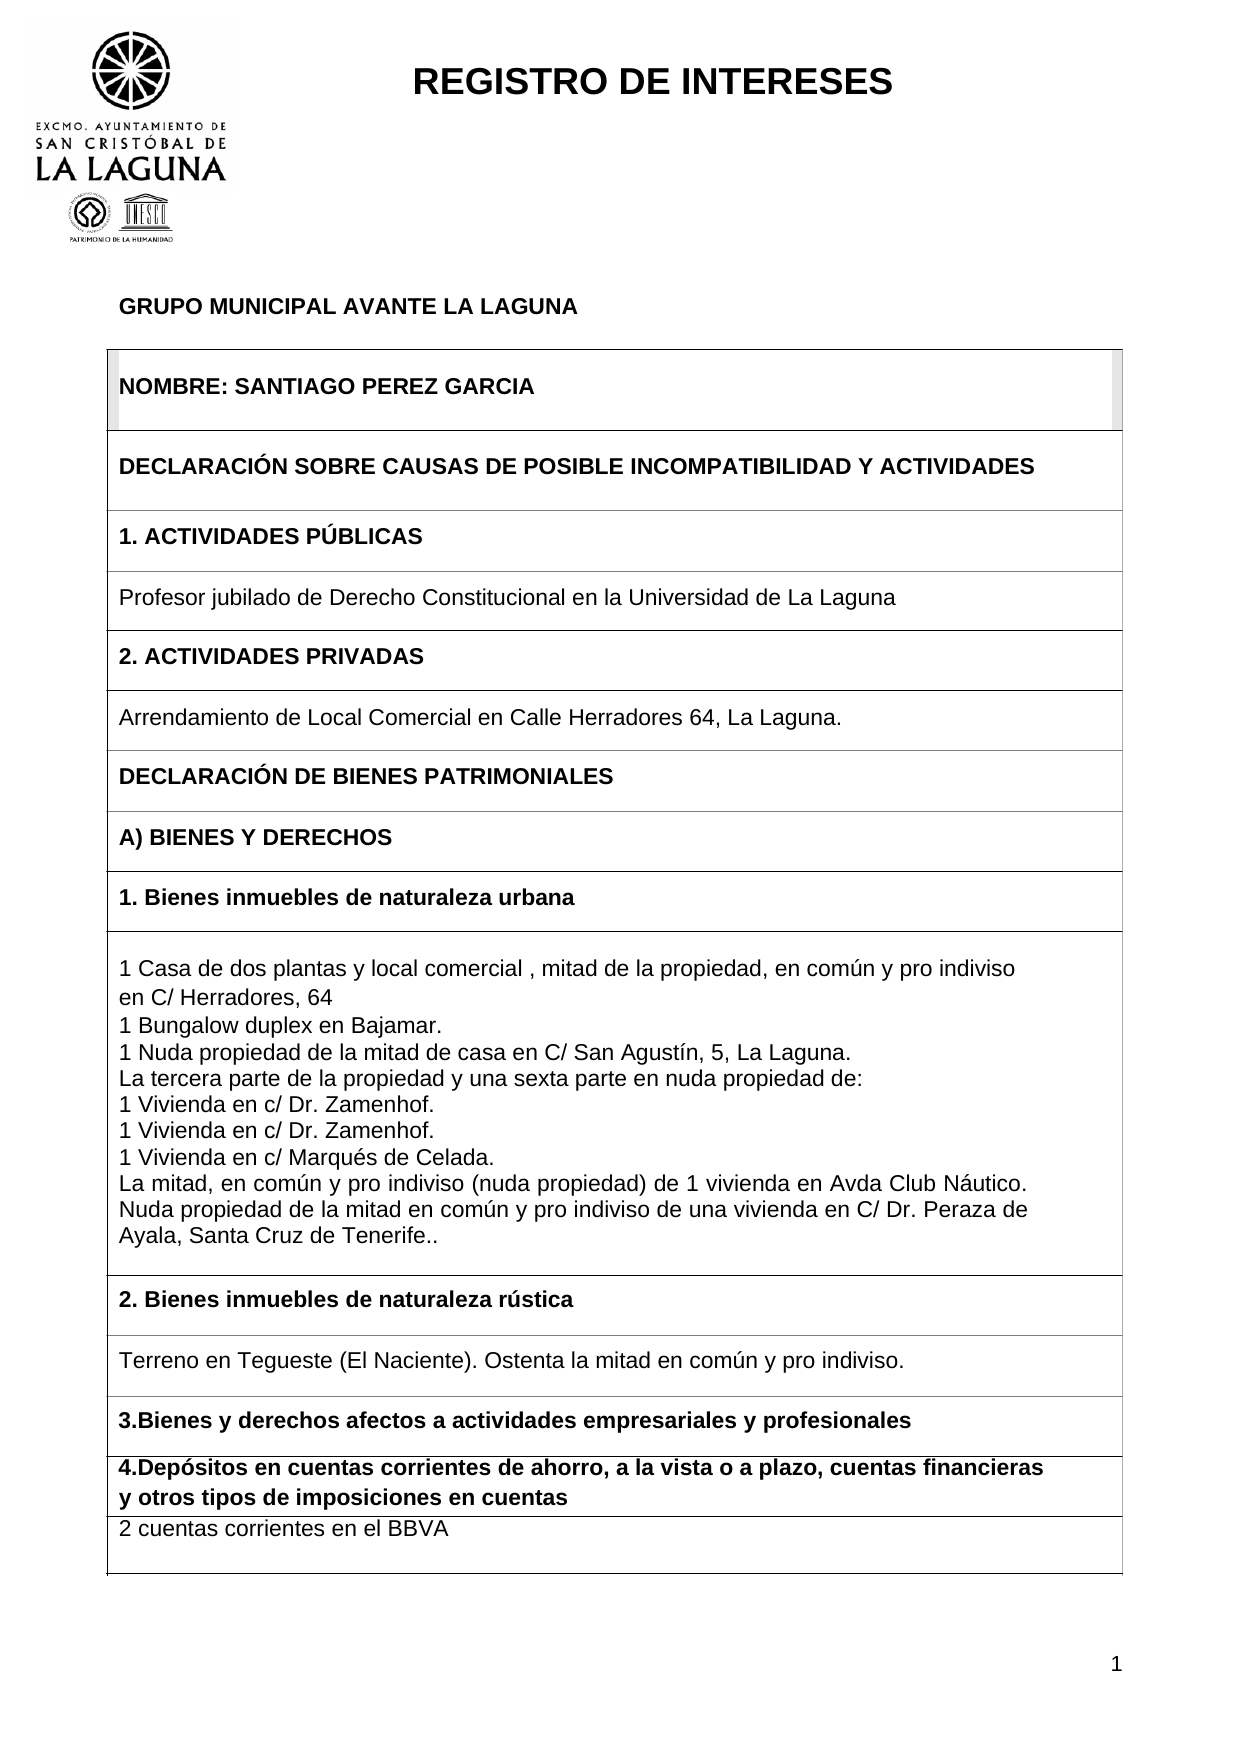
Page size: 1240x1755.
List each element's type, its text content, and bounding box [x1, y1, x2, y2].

text 1 [1110, 1651, 1123, 1676]
text REGISTRO DE INTERESES [412, 59, 1123, 103]
text GRUPO MUNICIPAL AVANTE LA LAGUNA [119, 293, 1123, 320]
